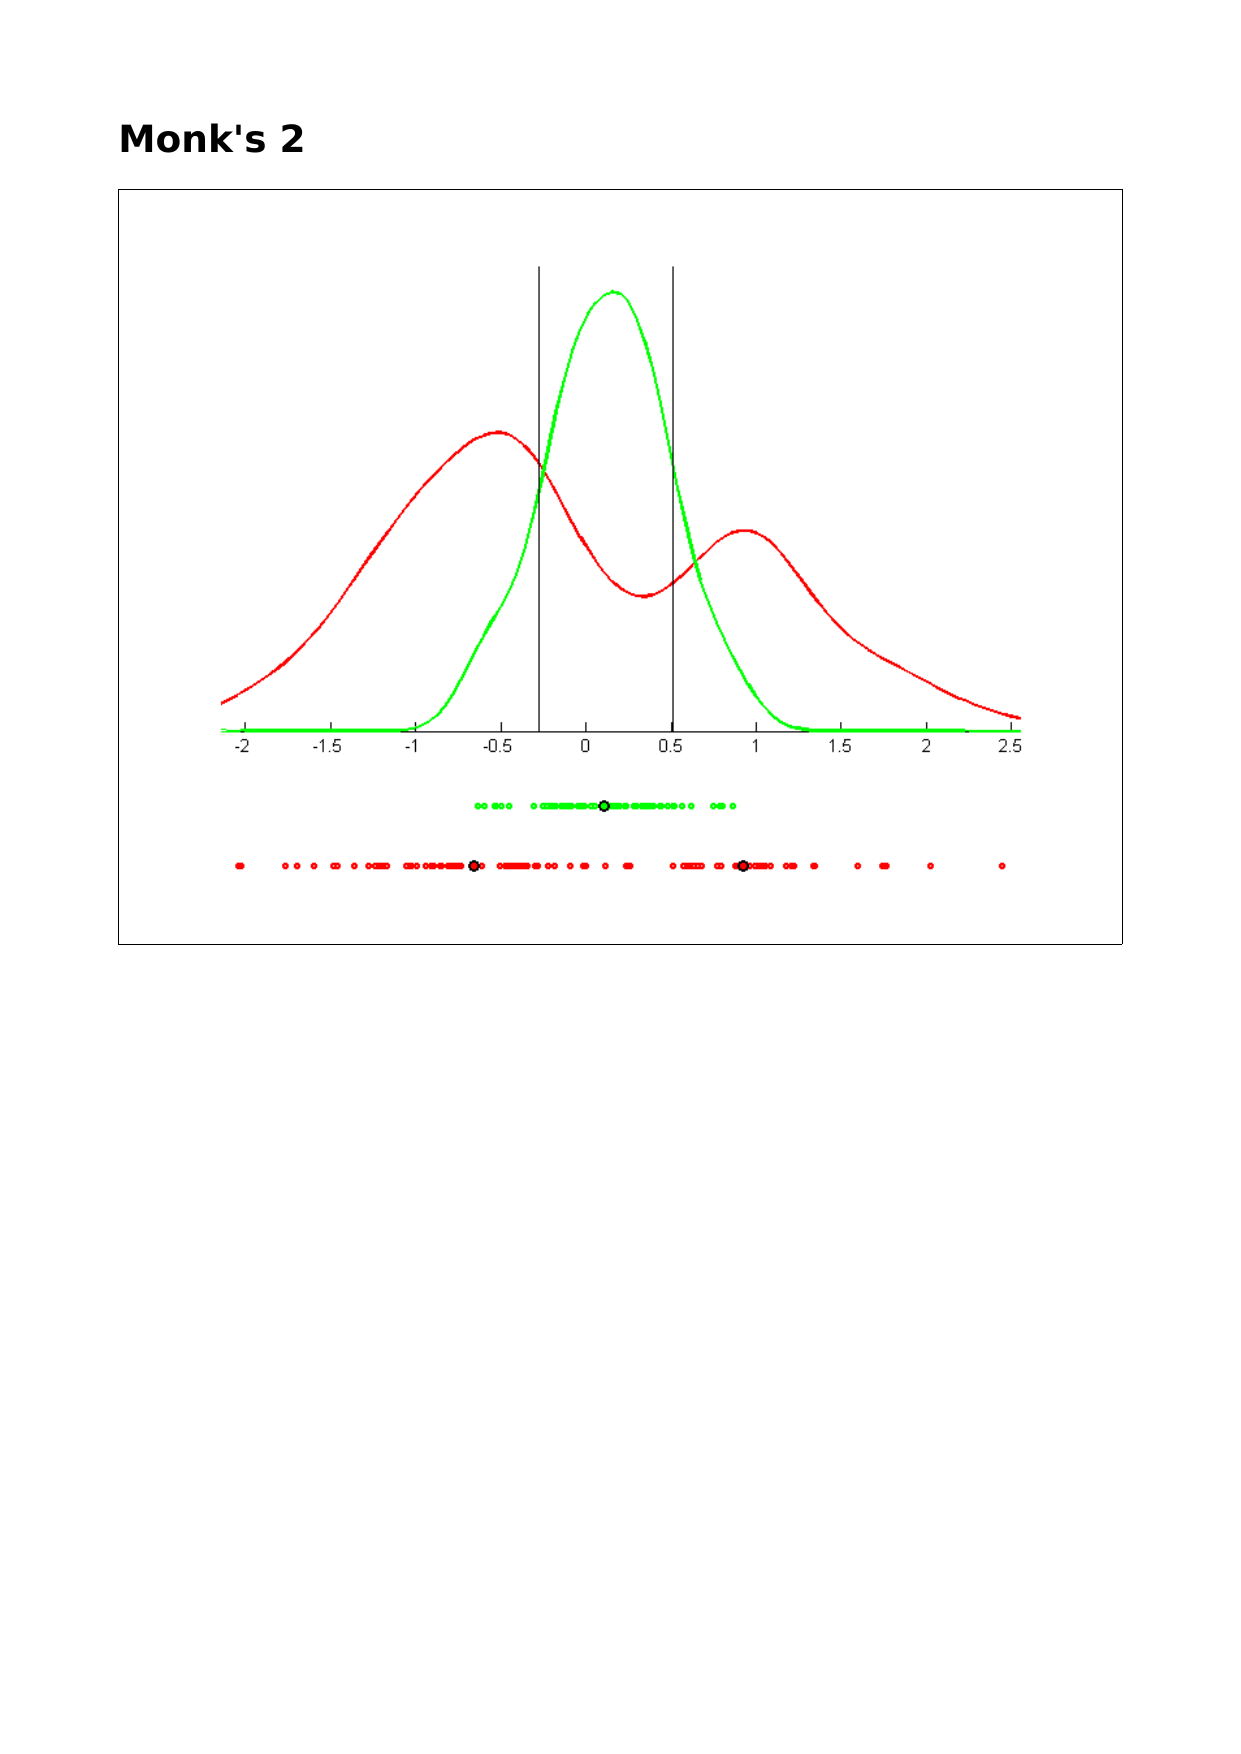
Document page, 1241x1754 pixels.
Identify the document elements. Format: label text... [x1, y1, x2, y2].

picture [121, 192, 1120, 941]
subtitle Monk's 2 [118, 118, 1122, 162]
